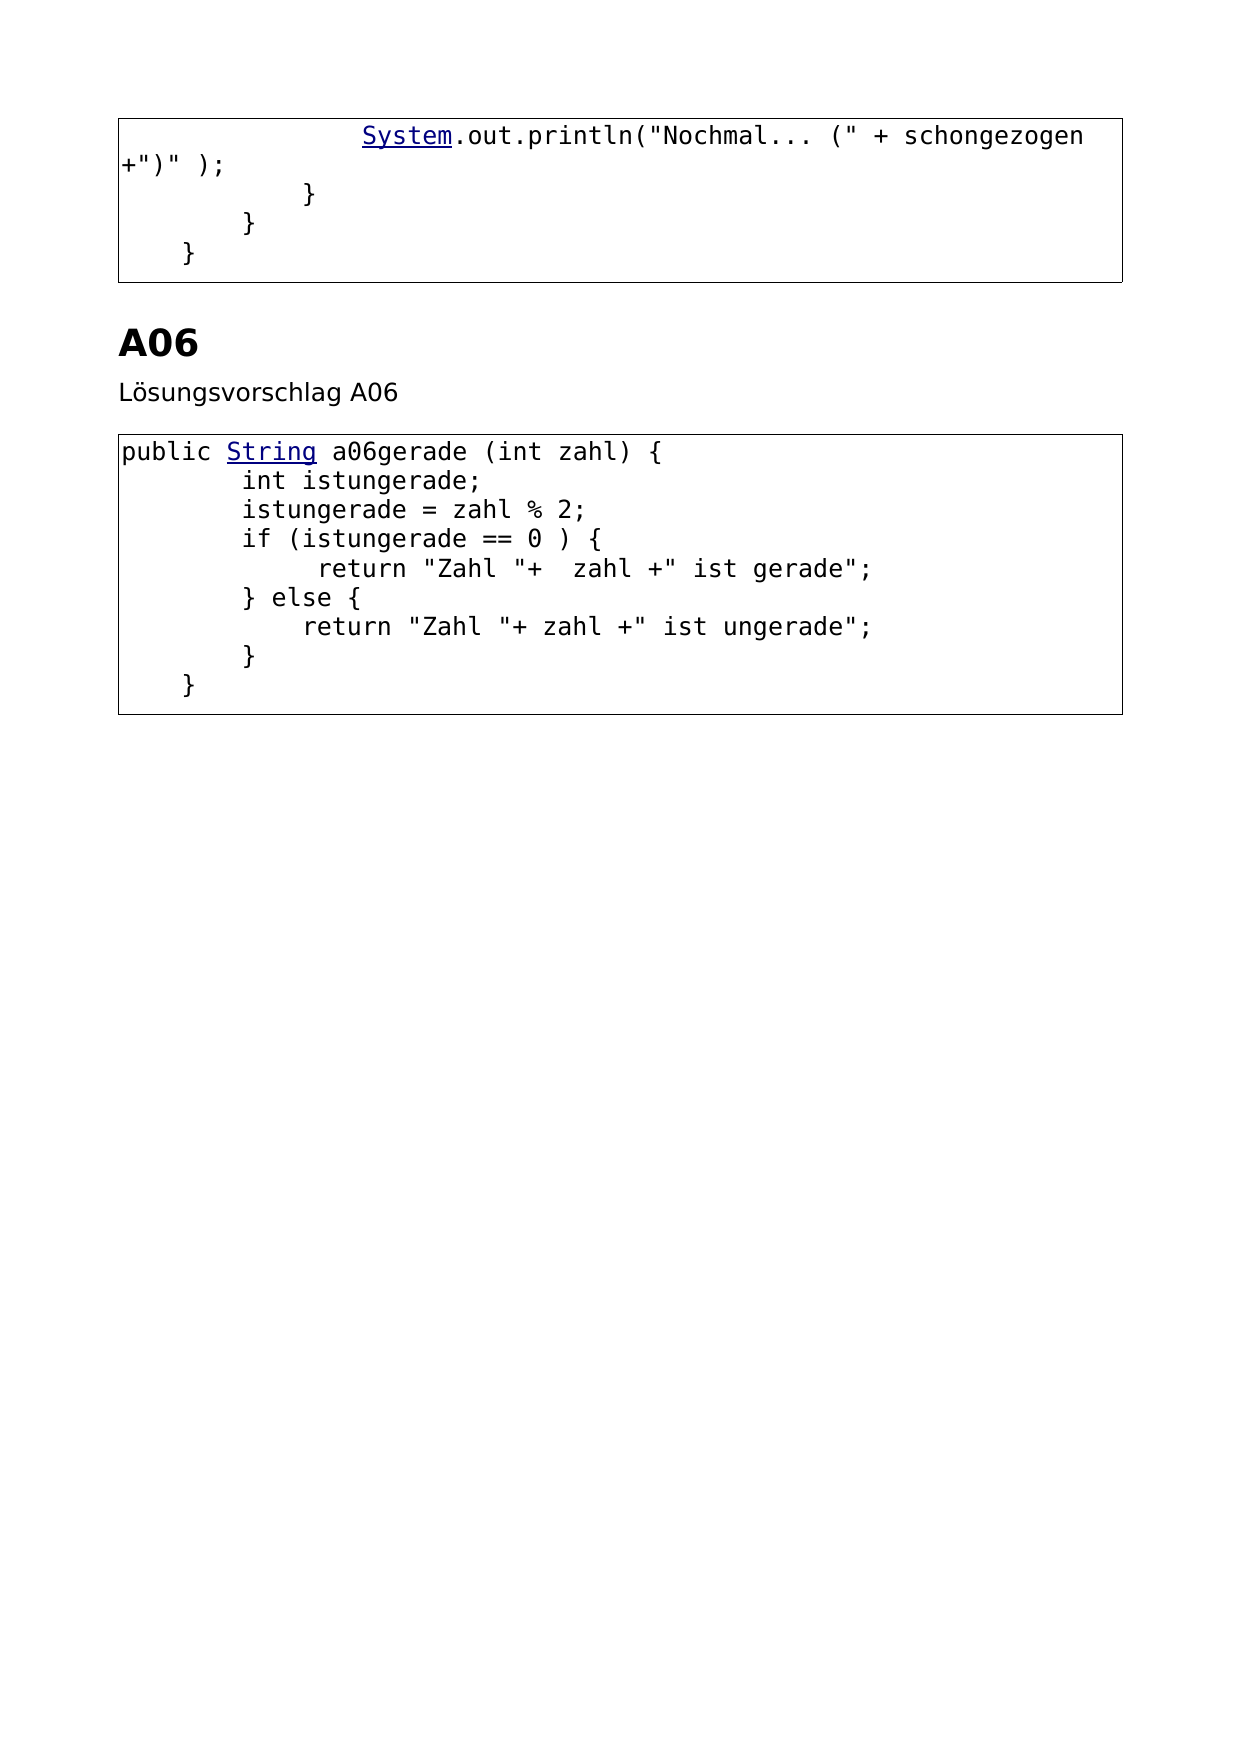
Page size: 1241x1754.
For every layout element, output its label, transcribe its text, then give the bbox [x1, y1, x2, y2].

subtitle A06 [118, 322, 1122, 365]
table_header System.out.println("Nochmal... (" + schongezogen +")" ); } } } [119, 119, 1122, 282]
table_header public String a06gerade (int zahl) { int istungerade; istungerade = zahl % 2; if (istungerade == 0 ) { return "Zahl "+ zahl +" ist gerade"; } else { return "Zahl "+ zahl +" ist ungerade"; } } [119, 435, 1122, 714]
text Lösungsvorschlag A06 [118, 378, 1122, 407]
